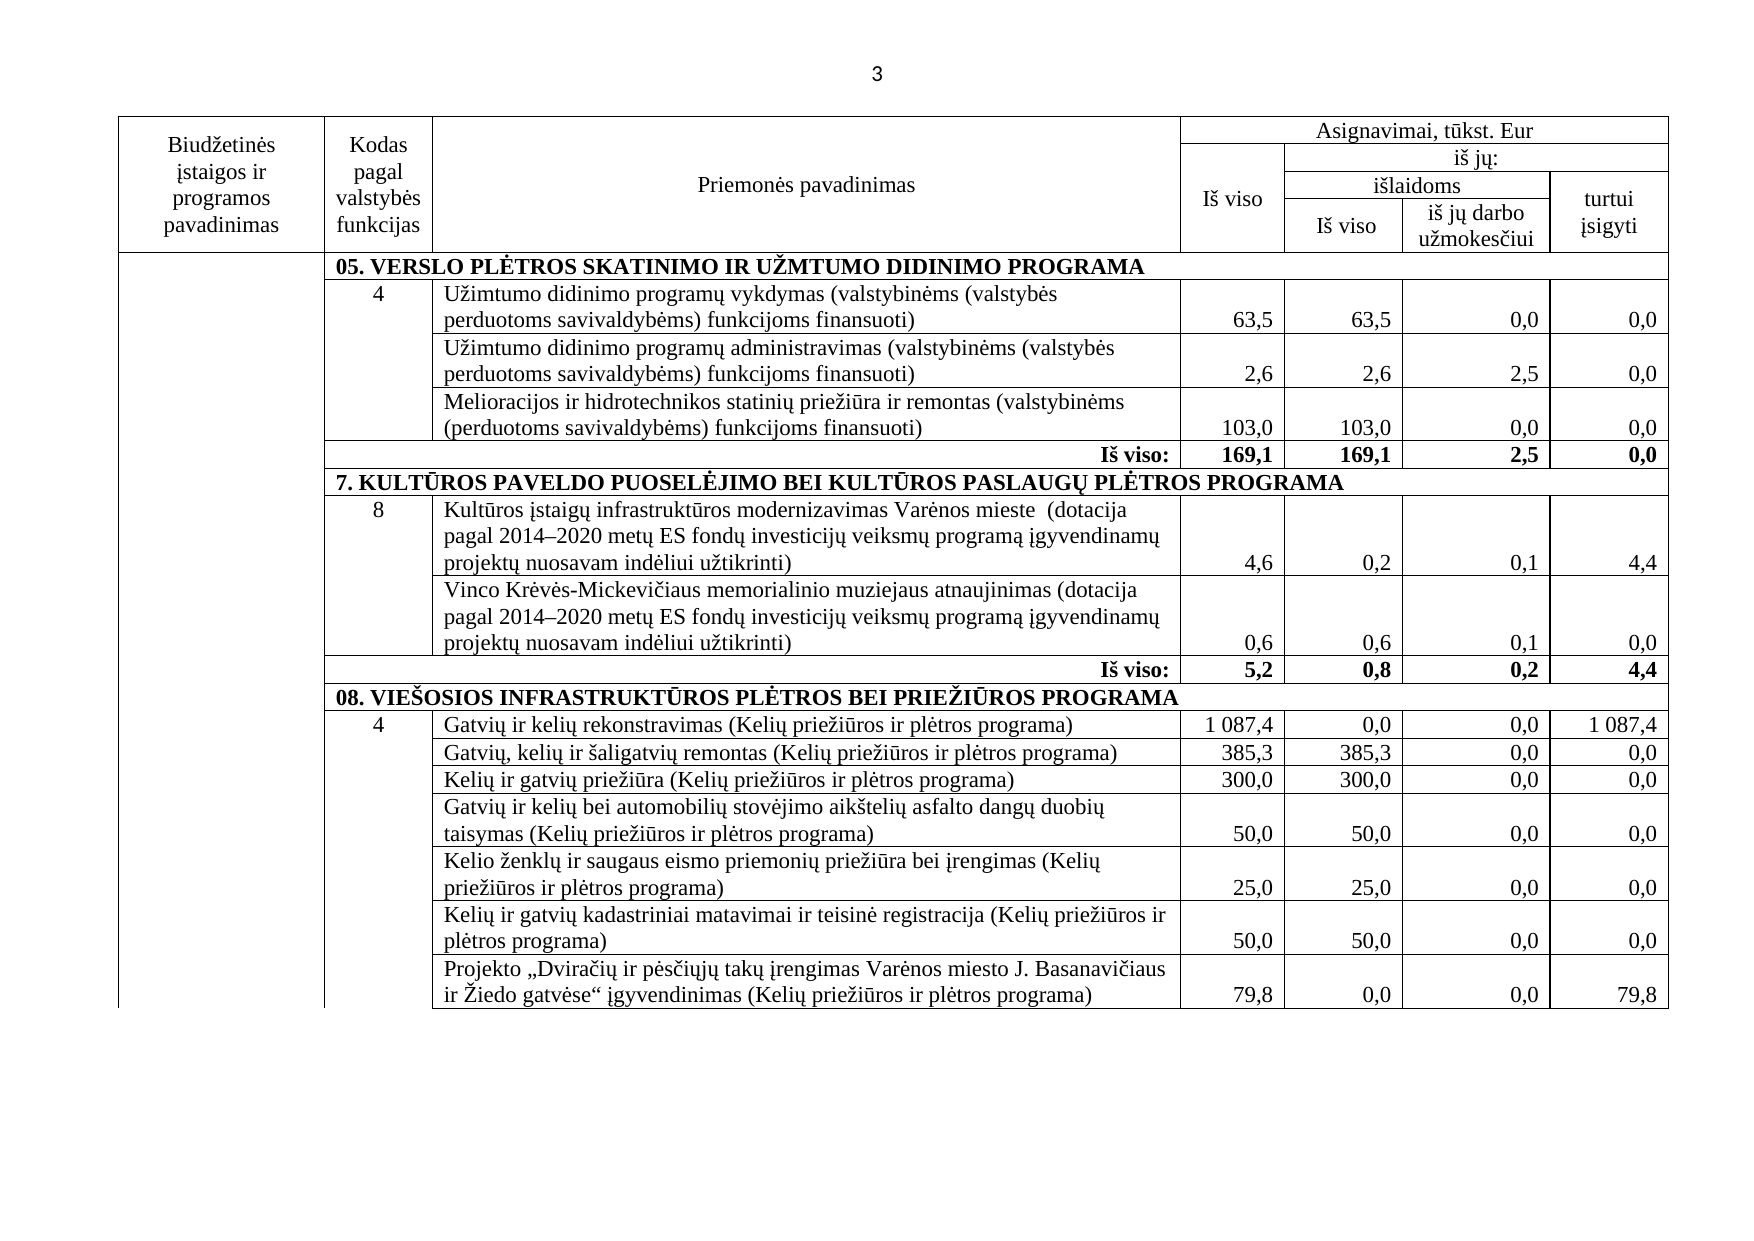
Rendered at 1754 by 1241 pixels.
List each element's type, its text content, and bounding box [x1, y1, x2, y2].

table_cell 63,5 [1285, 280, 1402, 333]
table_cell [119, 738, 324, 765]
table_cell [119, 440, 324, 468]
table_cell 0,0 [1551, 280, 1668, 333]
table_cell 103,0 [1181, 388, 1284, 440]
table_cell 0,6 [1285, 576, 1402, 655]
table_cell 50,0 [1181, 901, 1284, 954]
table_cell [119, 900, 324, 954]
table_cell 169,1 [1181, 441, 1284, 468]
table_cell iš jų: [1285, 144, 1668, 171]
table_cell [119, 253, 324, 279]
table_cell 50,0 [1285, 901, 1402, 954]
table_cell 0,0 [1403, 901, 1549, 954]
table_cell 0,8 [1285, 656, 1402, 683]
table_cell 0,0 [1403, 794, 1549, 846]
table_cell [325, 954, 432, 1007]
table_cell [325, 738, 432, 765]
table_cell [119, 468, 324, 495]
table_cell 2,6 [1285, 334, 1402, 387]
table_header Biudžetinės įstaigos ir programos pavadinimas [119, 117, 324, 252]
table_cell 0,0 [1551, 794, 1668, 846]
table_cell Užimtumo didinimo programų administravimas (valstybinėms (valstybės perduotoms savivaldybėms) funkcijoms finansuoti) [433, 334, 1180, 387]
table_cell iš jų darbo užmokesčiui [1403, 199, 1549, 252]
table_cell 0,0 [1403, 739, 1549, 765]
table_cell 0,0 [1403, 280, 1549, 333]
table_cell 0,0 [1551, 901, 1668, 954]
table_cell 0,0 [1551, 739, 1668, 765]
table_cell Užimtumo didinimo programų vykdymas (valstybinėms (valstybės perduotoms savivaldybėms) funkcijoms finansuoti) [433, 280, 1180, 333]
table_cell [119, 846, 324, 900]
table_cell 25,0 [1285, 847, 1402, 900]
table_cell [119, 655, 324, 683]
table_cell 169,1 [1285, 441, 1402, 468]
table_cell 0,0 [1403, 711, 1549, 738]
table_cell [119, 954, 324, 1007]
table_cell 0,0 [1551, 576, 1668, 655]
table_cell 300,0 [1285, 766, 1402, 792]
table_cell 0,0 [1551, 334, 1668, 387]
table_cell 4 [325, 711, 432, 738]
table_cell 0,0 [1285, 711, 1402, 738]
table_cell Gatvių ir kelių bei automobilių stovėjimo aikštelių asfalto dangų duobių taisymas (Kelių priežiūros ir plėtros programa) [433, 794, 1180, 846]
table_cell Melioracijos ir hidrotechnikos statinių priežiūra ir remontas (valstybinėms (perduotoms savivaldybėms) funkcijoms finansuoti) [433, 388, 1180, 440]
table_cell 05. VERSLO PLĖTROS SKATINIMO IR UŽMTUMO DIDINIMO PROGRAMA [325, 253, 1668, 279]
table_cell 103,0 [1285, 388, 1402, 440]
table_header Kodas pagal valstybės funkcijas [325, 117, 432, 252]
table_cell Gatvių ir kelių rekonstravimas (Kelių priežiūros ir plėtros programa) [433, 711, 1180, 738]
table_cell 4 [325, 280, 432, 440]
table_cell 0,1 [1403, 496, 1549, 575]
table_cell 0,0 [1403, 847, 1549, 900]
table_cell 300,0 [1181, 766, 1284, 792]
table_cell 79,8 [1181, 955, 1284, 1007]
table_cell Kultūros įstaigų infrastruktūros modernizavimas Varėnos mieste (dotacija pagal 2014–2020 metų ES fondų investicijų veiksmų programą įgyvendinamų projektų nuosavam indėliui užtikrinti) [433, 496, 1180, 575]
table_cell 25,0 [1181, 847, 1284, 900]
table_cell 4,4 [1551, 496, 1668, 575]
table_cell [119, 765, 324, 792]
table_cell 79,8 [1551, 955, 1668, 1007]
table_cell 4,6 [1181, 496, 1284, 575]
table_cell 0,0 [1551, 388, 1668, 440]
table_cell Iš viso: [325, 656, 1180, 683]
table_cell [119, 333, 324, 387]
table_cell 1 087,4 [1551, 711, 1668, 738]
table_cell Kelių ir gatvių kadastriniai matavimai ir teisinė registracija (Kelių priežiūros ir plėtros programa) [433, 901, 1180, 954]
table_cell 0,0 [1551, 766, 1668, 792]
table_cell išlaidoms [1285, 172, 1549, 198]
table_cell 5,2 [1181, 656, 1284, 683]
table_cell 50,0 [1181, 794, 1284, 846]
table_cell [325, 793, 432, 846]
table_cell 2,5 [1403, 441, 1549, 468]
table_cell 0,0 [1403, 955, 1549, 1007]
table_cell 2,5 [1403, 334, 1549, 387]
table_cell [325, 900, 432, 954]
table_cell 0,0 [1551, 847, 1668, 900]
table_cell [119, 683, 324, 710]
table_cell Gatvių, kelių ir šaligatvių remontas (Kelių priežiūros ir plėtros programa) [433, 739, 1180, 765]
table_cell [119, 710, 324, 738]
table_cell 0,0 [1403, 388, 1549, 440]
table_cell 7. KULTŪROS PAVELDO PUOSELĖJIMO BEI KULTŪROS PASLAUGŲ PLĖTROS PROGRAMA [325, 469, 1668, 495]
table_header Priemonės pavadinimas [433, 117, 1180, 252]
table_cell 385,3 [1285, 739, 1402, 765]
table_cell 8 [325, 496, 432, 655]
table_cell 385,3 [1181, 739, 1284, 765]
table_cell 0,2 [1403, 656, 1549, 683]
table_cell 1 087,4 [1181, 711, 1284, 738]
table_cell Iš viso [1181, 144, 1284, 252]
table_cell Vinco Krėvės-Mickevičiaus memorialinio muziejaus atnaujinimas (dotacija pagal 2014–2020 metų ES fondų investicijų veiksmų programą įgyvendinamų projektų nuosavam indėliui užtikrinti) [433, 576, 1180, 655]
table_cell [325, 765, 432, 792]
table_cell [119, 495, 324, 575]
table_cell [119, 575, 324, 655]
table_cell Projekto „Dviračių ir pėsčiųjų takų įrengimas Varėnos miesto J. Basanavičiaus ir Žiedo gatvėse“ įgyvendinimas (Kelių priežiūros ir plėtros programa) [433, 955, 1180, 1007]
table_cell 0,6 [1181, 576, 1284, 655]
table_cell [119, 793, 324, 846]
table_cell 0,0 [1551, 441, 1668, 468]
table_cell 2,6 [1181, 334, 1284, 387]
table_cell 63,5 [1181, 280, 1284, 333]
table_cell turtui įsigyti [1551, 172, 1668, 252]
table_cell [119, 279, 324, 333]
table_cell 50,0 [1285, 794, 1402, 846]
table_cell Iš viso: [325, 441, 1180, 468]
table_header Asignavimai, tūkst. Eur [1181, 117, 1668, 143]
table_cell 0,0 [1403, 766, 1549, 792]
table_cell 08. VIEŠOSIOS INFRASTRUKTŪROS PLĖTROS BEI PRIEŽIŪROS PROGRAMA [325, 684, 1668, 710]
table_cell Kelių ir gatvių priežiūra (Kelių priežiūros ir plėtros programa) [433, 766, 1180, 792]
table_cell 4,4 [1551, 656, 1668, 683]
table_cell [119, 387, 324, 440]
table_cell Iš viso [1285, 199, 1402, 252]
table_cell Kelio ženklų ir saugaus eismo priemonių priežiūra bei įrengimas (Kelių priežiūros ir plėtros programa) [433, 847, 1180, 900]
table_cell 0,0 [1285, 955, 1402, 1007]
table_cell 0,1 [1403, 576, 1549, 655]
table_cell 0,2 [1285, 496, 1402, 575]
table_cell [325, 846, 432, 900]
